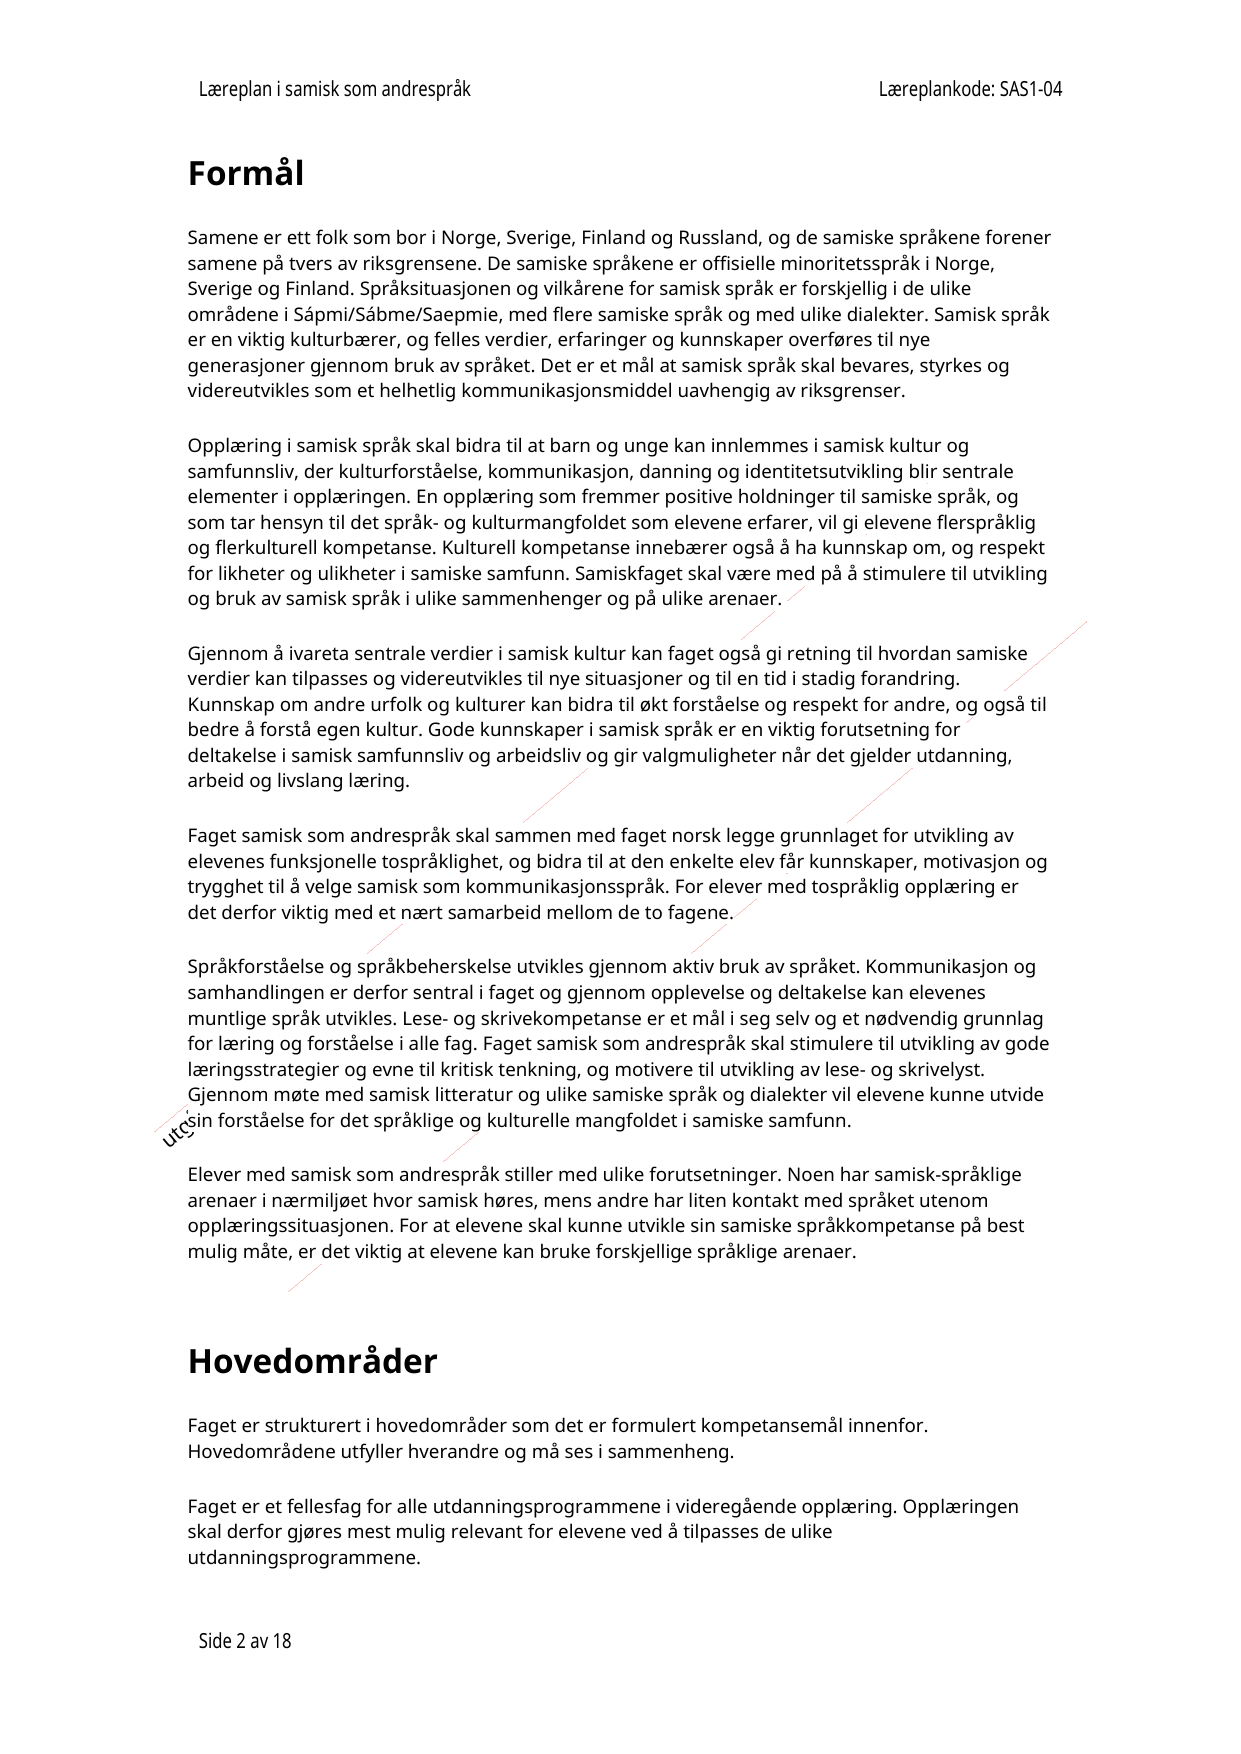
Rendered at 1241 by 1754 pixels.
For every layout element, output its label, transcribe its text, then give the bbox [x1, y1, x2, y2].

text Faget er strukturert i hovedområder som det er formulert kompetansemål innenfor. Hovedområdene utfyller hverandre og må ses i sammenheng. [740, 1413, 1053, 1464]
text Faget er et fellesfag for alle utdanningsprogrammene i videregående opplæring. Opplæringen skal derfor gjøres mest mulig relevant for elevene ved å tilpasses de ulike utdanningsprogrammene. [187, 1493, 1053, 1569]
text Gjennom å ivareta sentrale verdier i samisk kultur kan faget også gi retning til hvordan samiske verdier kan tilpasses og videreutvikles til nye situasjoner og til en tid i stadig forandring. Kunnskap om andre urfolk og kulturer kan bidra til økt forståelse og respekt for andre, og også til bedre å forstå egen kultur. Gode kunnskaper i samisk språk er en viktig forutsetning for deltakelse i samisk samfunnsliv og arbeidsliv og gir valgmuligheter når det gjelder utdanning, arbeid og livslang læring. [884, 651, 1053, 793]
subtitle Formål [313, 150, 1053, 195]
text Opplæring i samisk språk skal bidra til at barn og unge kan innlemmes i samisk kultur og samfunnsliv, der kulturforståelse, kommunikasjon, danning og identitetsutvikling blir sentrale elementer i opplæringen. En opplæring som fremmer positive holdninger til samiske språk, og som tar hensyn til det språk- og kulturmangfoldet som elevene erfarer, vil gi elevene flerspråklig og flerkulturell kompetanse. Kulturell kompetanse innebærer også å ha kunnskap om, og respekt for likheter og ulikheter i samiske samfunn. Samiskfaget skal være med på å stimulere til utvikling og bruk av samisk språk i ulike sammenhenger og på ulike arenaer. [187, 432, 1053, 611]
text Språkforståelse og språkbeherskelse utvikles gjennom aktiv bruk av språket. Kommunikasjon og samhandlingen er derfor sentral i faget og gjennom opplevelse og deltakelse kan elevenes muntlige språk utvikles. Lese- og skrivekompetanse er et mål i seg selv og et nødvendig grunnlag for læring og forståelse i alle fag. Faget samisk som andrespråk skal stimulere til utvikling av gode læringsstrategier og evne til kritisk tenkning, og motivere til utvikling av lese- og skrivelyst. Gjennom møte med samisk litteratur og ulike samiske språk og dialekter vil elevene kunne utvide sin forståelse for det språklige og kulturelle mangfoldet i samiske samfunn. [857, 954, 1053, 1132]
text Elever med samisk som andrespråk stiller med ulike forutsetninger. Noen har samisk-språklige arenaer i nærmiljøet hvor samisk høres, mens andre har liten kontakt med språket utenom opplæringssituasjonen. For at elevene skal kunne utvikle sin samiske språkkompetanse på best mulig måte, er det viktig at elevene kan bruke forskjellige språklige arenaer. [857, 1162, 1053, 1264]
text Samene er ett folk som bor i Norge, Sverige, Finland og Russland, og de samiske språkene forener samene på tvers av riksgrensene. De samiske språkene er offisielle minoritetsspråk i Norge, Sverige og Finland. Språksituasjonen og vilkårene for samisk språk er forskjellig i de ulike områdene i Sápmi/Sábme/Saepmie, med flere samiske språk og med ulike dialekter. Samisk språk er en viktig kulturbærer, og felles verdier, erfaringer og kunnskaper overføres til nye generasjoner gjennom bruk av språket. Det er et mål at samisk språk skal bevares, styrkes og videreutvikles som et helhetlig kommunikasjonsmiddel uavhengig av riksgrenser. [187, 224, 1053, 403]
text Faget samisk som andrespråk skal sammen med faget norsk legge grunnlaget for utvikling av elevenes funksjonelle tospråklighet, og bidra til at den enkelte elev får kunnskaper, motivasjon og trygghet til å velge samisk som kommunikasjonsspråk. For elever med tospråklig opplæring er det derfor viktig med et nært samarbeid mellom de to fagene. [734, 822, 1053, 924]
subtitle Hovedområder [447, 1293, 1053, 1384]
